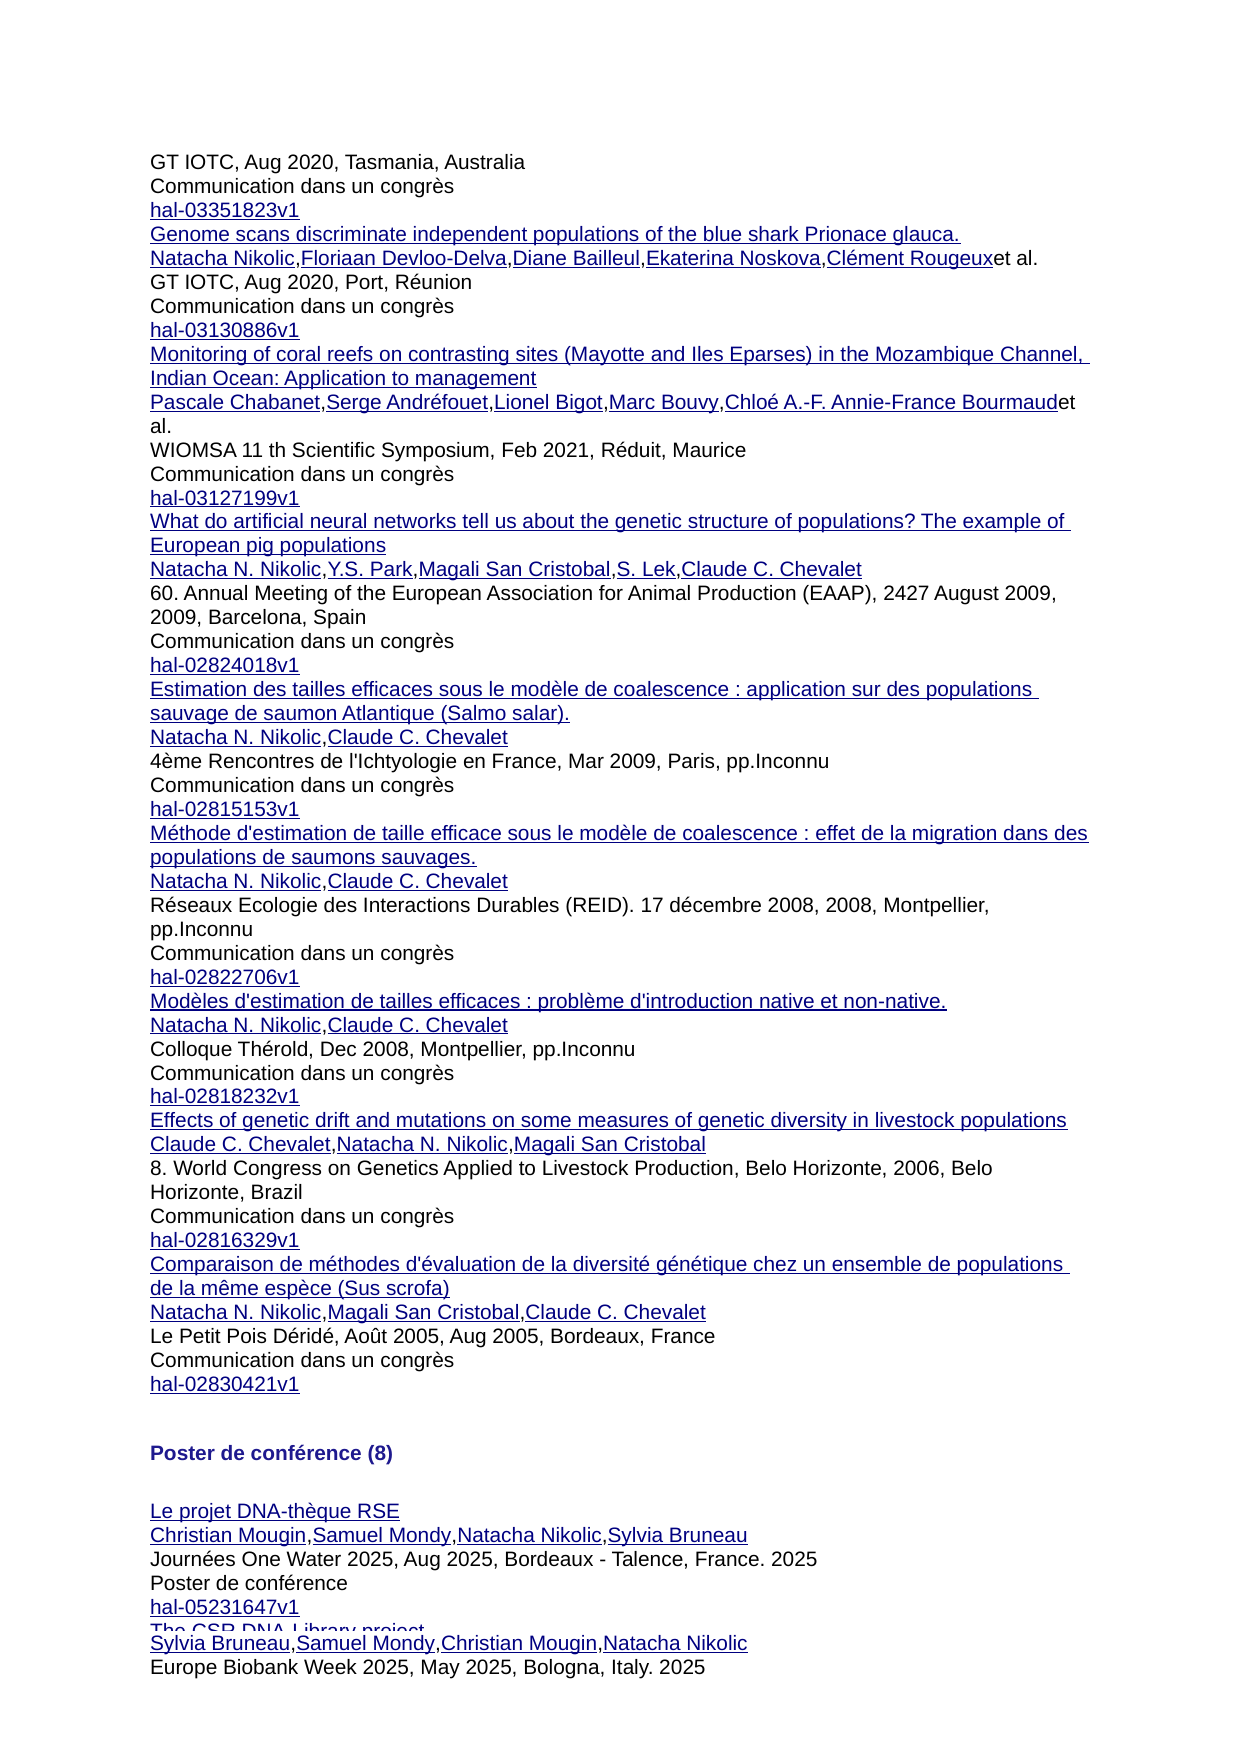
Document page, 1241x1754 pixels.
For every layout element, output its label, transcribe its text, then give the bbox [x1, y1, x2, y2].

table_cell The CSR DNA-Library project Sylvia Bruneau,Samuel Mondy,Christian Mougin,Natacha Nikolic Europe Biobank Week 2025, May 2025, Bologna, Italy. 2025 [150, 1619, 1090, 1679]
table_cell GT IOTC, Aug 2020, Tasmania, Australia Communication dans un congrès hal-03351823v1 [150, 150, 1090, 222]
table_cell Indian Ocean: Application to management Pascale Chabanet,Serge Andréfouet,Lionel Bigot,Marc Bouvy,Chloé A.-F. Annie-France Bourmaudet al. WIOMSA 11 th Scientific Symposium, Feb 2021, Réduit, Maurice Communication dans un congrès hal-03127199v1 [150, 364, 1090, 509]
table_header Le projet DNA-thèque RSE Christian Mougin,Samuel Mondy,Natacha Nikolic,Sylvia Bruneau Journées One Water 2025, Aug 2025, Bordeaux - Talence, France. 2025 Poster de conférence hal-05231647v1 [150, 1499, 1090, 1619]
table_cell Modèles d'estimation de tailles efficaces : problème d'introduction native et non-native. Natacha N. Nikolic,Claude C. Chevalet Colloque Thérold, Dec 2008, Montpellier, pp.Inconnu Communication dans un congrès hal-02818232v1 [150, 989, 1090, 1108]
table_cell Effects of genetic drift and mutations on some measures of genetic diversity in livestock populations Claude C. Chevalet,Natacha N. Nikolic,Magali San Cristobal 8. World Congress on Genetics Applied to Livestock Production, Belo Horizonte, 2006, Belo Horizonte, Brazil Communication dans un congrès hal-02816329v1 [150, 1108, 1090, 1252]
table_cell What do artificial neural networks tell us about the genetic structure of populations? The example of European pig populations Natacha N. Nikolic,Y.S. Park,Magali San Cristobal,S. Lek,Claude C. Chevalet 60. Annual Meeting of the European Association for Animal Production (EAAP), 2427 August 2009, 2009, Barcelona, Spain Communication dans un congrès hal-02824018v1 [150, 509, 1090, 677]
table_cell Méthode d'estimation de taille efficace sous le modèle de coalescence : effet de la migration dans des populations de saumons sauvages. Natacha N. Nikolic,Claude C. Chevalet Réseaux Ecologie des Interactions Durables (REID). 17 décembre 2008, 2008, Montpellier, pp.Inconnu Communication dans un congrès hal-02822706v1 [150, 821, 1090, 988]
table_cell Monitoring of coral reefs on contrasting sites (Mayotte and Iles Eparses) in the Mozambique Channel, [150, 342, 1090, 363]
table_cell Genome scans discriminate independent populations of the blue shark Prionace glauca. Natacha Nikolic,Floriaan Devloo-Delva,Diane Bailleul,Ekaterina Noskova,Clément Rougeuxet al. GT IOTC, Aug 2020, Port, Réunion Communication dans un congrès hal-03130886v1 [150, 222, 1090, 342]
table_cell Comparaison de méthodes d'évaluation de la diversité génétique chez un ensemble de populations de la même espèce (Sus scrofa) Natacha N. Nikolic,Magali San Cristobal,Claude C. Chevalet Le Petit Pois Déridé, Août 2005, Aug 2005, Bordeaux, France Communication dans un congrès hal-02830421v1 [150, 1252, 1090, 1396]
subtitle Poster de conférence (8) [150, 1441, 1090, 1464]
table_cell Estimation des tailles efficaces sous le modèle de coalescence : application sur des populations sauvage de saumon Atlantique (Salmo salar). Natacha N. Nikolic,Claude C. Chevalet 4ème Rencontres de l'Ichtyologie en France, Mar 2009, Paris, pp.Inconnu Communication dans un congrès hal-02815153v1 [150, 677, 1090, 821]
